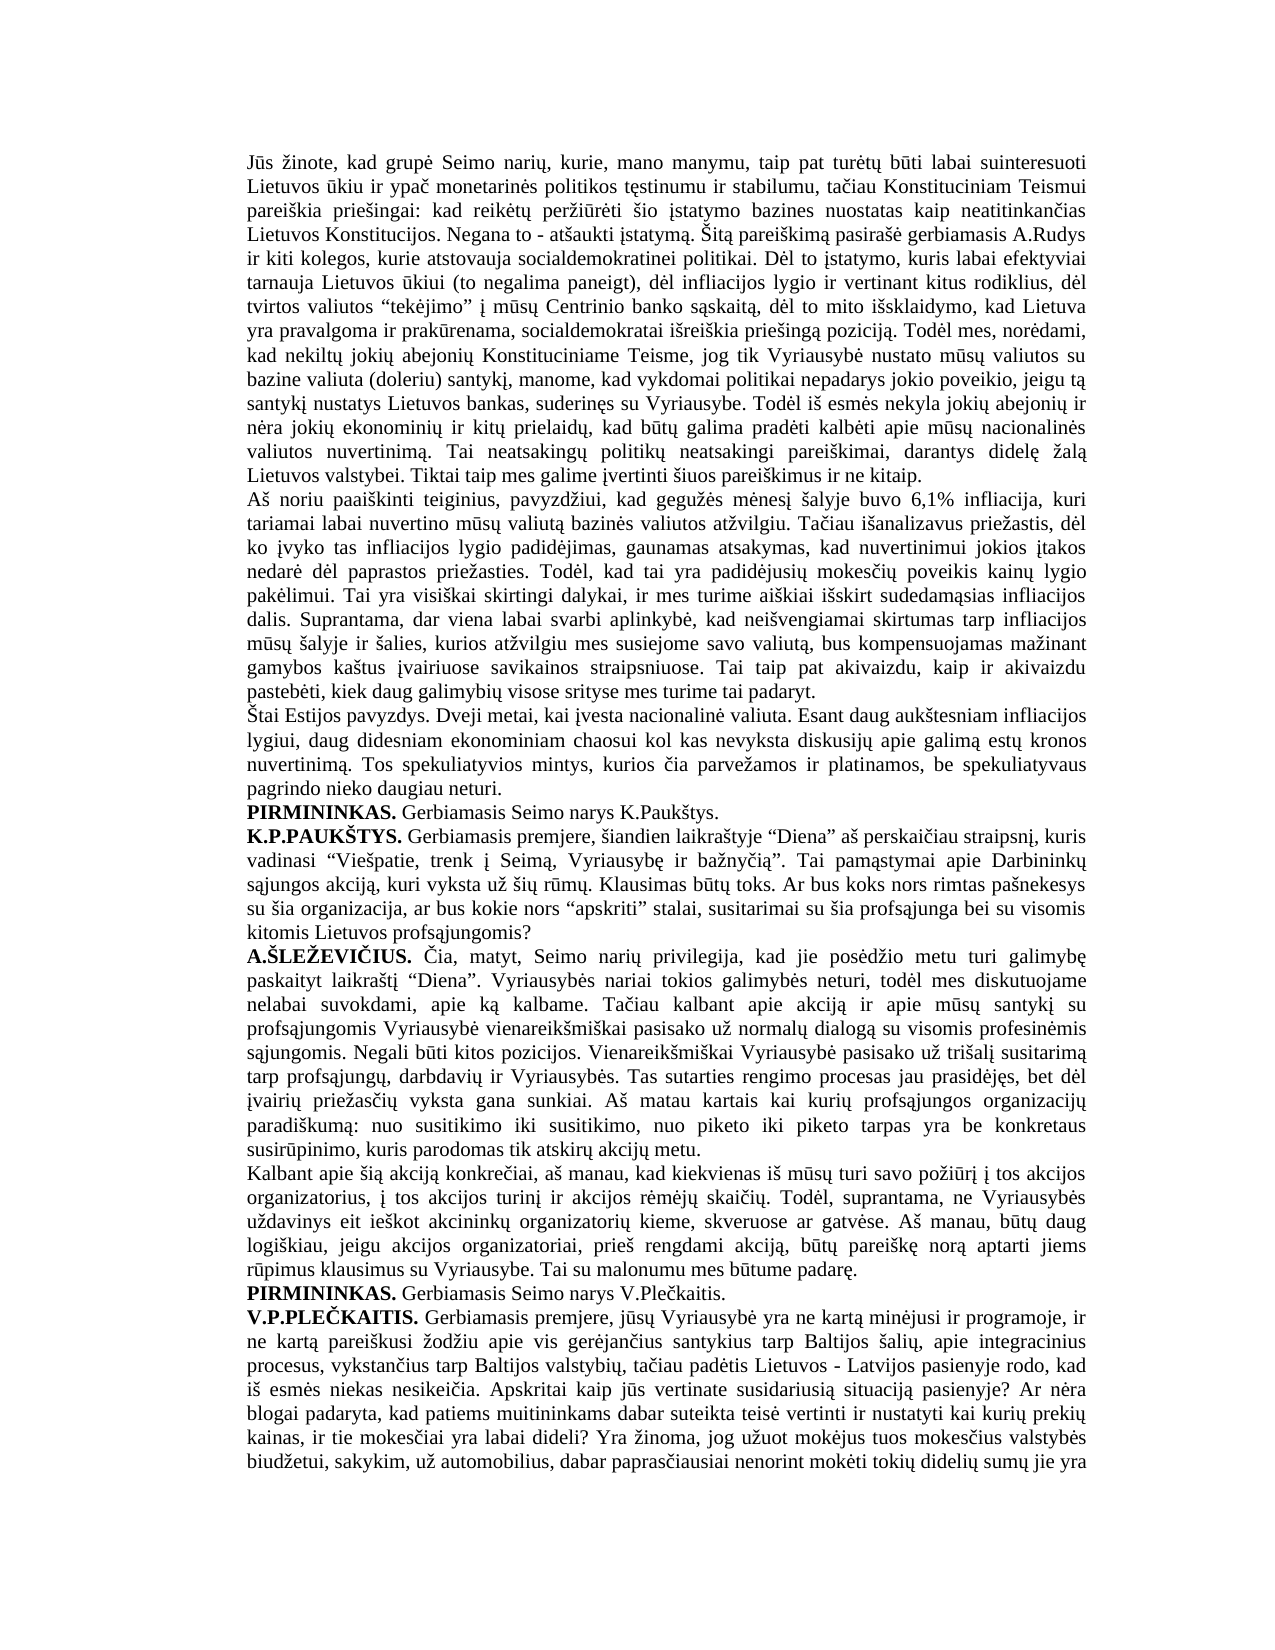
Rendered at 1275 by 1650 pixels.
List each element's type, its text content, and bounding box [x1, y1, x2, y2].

text Kalbant apie šią akciją konkrečiai, aš manau, kad kiekvienas iš mūsų turi savo požiūrį į tos akcijos organizatorius, į tos akcijos turinį ir akcijos rėmėjų skaičių. Todėl, suprantama, ne Vyriausybės uždavinys eit ieškot akcininkų organizatorių kieme, skveruose ar gatvėse. Aš manau, būtų daug logiškiau, jeigu akcijos organizatoriai, prieš rengdami akciją, būtų pareiškę norą aptarti jiems rūpimus klausimus su Vyriausybe. Tai su malonumu mes būtume padarę. [247, 1161, 1087, 1281]
text Aš noriu paaiškinti teiginius, pavyzdžiui, kad gegužės mėnesį šalyje buvo 6,1% infliacija, kuri tariamai labai nuvertino mūsų valiutą bazinės valiutos atžvilgiu. Tačiau išanalizavus priežastis, dėl ko įvyko tas infliacijos lygio padidėjimas, gaunamas atsakymas, kad nuvertinimui jokios įtakos nedarė dėl paprastos priežasties. Todėl, kad tai yra padidėjusių mokesčių poveikis kainų lygio pakėlimui. Tai yra visiškai skirtingi dalykai, ir mes turime aiškiai išskirt sudedamąsias infliacijos dalis. Suprantama, dar viena labai svarbi aplinkybė, kad neišvengiamai skirtumas tarp infliacijos mūsų šalyje ir šalies, kurios atžvilgiu mes susiejome savo valiutą, bus kompensuojamas mažinant gamybos kaštus įvairiuose savikainos straipsniuose. Tai taip pat akivaizdu, kaip ir akivaizdu pastebėti, kiek daug galimybių visose srityse mes turime tai padaryt. [247, 487, 1087, 703]
text Štai Estijos pavyzdys. Dveji metai, kai įvesta nacionalinė valiuta. Esant daug aukštesniam infliacijos lygiui, daug didesniam ekonominiam chaosui kol kas nevyksta diskusijų apie galimą estų kronos nuvertinimą. Tos spekuliatyvios mintys, kurios čia parvežamos ir platinamos, be spekuliatyvaus pagrindo nieko daugiau neturi. [247, 703, 1087, 800]
text Jūs žinote, kad grupė Seimo narių, kurie, mano manymu, taip pat turėtų būti labai suinteresuoti Lietuvos ūkiu ir ypač monetarinės politikos tęstinumu ir stabilumu, tačiau Konstituciniam Teismui pareiškia priešingai: kad reikėtų peržiūrėti šio įstatymo bazines nuostatas kaip neatitinkančias Lietuvos Konstitucijos. Negana to - atšaukti įstatymą. Šitą pareiškimą pasirašė gerbiamasis A.Rudys ir kiti kolegos, kurie atstovauja socialdemokratinei politikai. Dėl to įstatymo, kuris labai efektyviai tarnauja Lietuvos ūkiui (to negalima paneigt), dėl infliacijos lygio ir vertinant kitus rodiklius, dėl tvirtos valiutos “tekėjimo” į mūsų Centrinio banko sąskaitą, dėl to mito išsklaidymo, kad Lietuva yra pravalgoma ir prakūrenama, socialdemokratai išreiškia priešingą poziciją. Todėl mes, norėdami, kad nekiltų jokių abejonių Konstituciniame Teisme, jog tik Vyriausybė nustato mūsų valiutos su bazine valiuta (doleriu) santykį, manome, kad vykdomai politikai nepadarys jokio poveikio, jeigu tą santykį nustatys Lietuvos bankas, suderinęs su Vyriausybe. Todėl iš esmės nekyla jokių abejonių ir nėra jokių ekonominių ir kitų prielaidų, kad būtų galima pradėti kalbėti apie mūsų nacionalinės valiutos nuvertinimą. Tai neatsakingų politikų neatsakingi pareiškimai, darantys didelę žalą Lietuvos valstybei. Tiktai taip mes galime įvertinti šiuos pareiškimus ir ne kitaip. [247, 150, 1087, 487]
text PIRMININKAS. Gerbiamasis Seimo narys V.Plečkaitis. [247, 1281, 1087, 1305]
text K.P.PAUKŠTYS. Gerbiamasis premjere, šiandien laikraštyje “Diena” aš perskaičiau straipsnį, kuris vadinasi “Viešpatie, trenk į Seimą, Vyriausybę ir bažnyčią”. Tai pamąstymai apie Darbininkų sąjungos akciją, kuri vyksta už šių rūmų. Klausimas būtų toks. Ar bus koks nors rimtas pašnekesys su šia organizacija, ar bus kokie nors “apskriti” stalai, susitarimai su šia profsąjunga bei su visomis kitomis Lietuvos profsąjungomis? [247, 824, 1087, 944]
text A.ŠLEŽEVIČIUS. Čia, matyt, Seimo narių privilegija, kad jie posėdžio metu turi galimybę paskaityt laikraštį “Diena”. Vyriausybės nariai tokios galimybės neturi, todėl mes diskutuojame nelabai suvokdami, apie ką kalbame. Tačiau kalbant apie akciją ir apie mūsų santykį su profsąjungomis Vyriausybė vienareikšmiškai pasisako už normalų dialogą su visomis profesinėmis sąjungomis. Negali būti kitos pozicijos. Vienareikšmiškai Vyriausybė pasisako už trišalį susitarimą tarp profsąjungų, darbdavių ir Vyriausybės. Tas sutarties rengimo procesas jau prasidėjęs, bet dėl įvairių priežasčių vyksta gana sunkiai. Aš matau kartais kai kurių profsąjungos organizacijų paradiškumą: nuo susitikimo iki susitikimo, nuo piketo iki piketo tarpas yra be konkretaus susirūpinimo, kuris parodomas tik atskirų akcijų metu. [247, 944, 1087, 1161]
text PIRMININKAS. Gerbiamasis Seimo narys K.Paukštys. [247, 800, 1087, 824]
text V.P.PLEČKAITIS. Gerbiamasis premjere, jūsų Vyriausybė yra ne kartą minėjusi ir programoje, ir ne kartą pareiškusi žodžiu apie vis gerėjančius santykius tarp Baltijos šalių, apie integracinius procesus, vykstančius tarp Baltijos valstybių, tačiau padėtis Lietuvos - Latvijos pasienyje rodo, kad iš esmės niekas nesikeičia. Apskritai kaip jūs vertinate susidariusią situaciją pasienyje? Ar nėra blogai padaryta, kad patiems muitininkams dabar suteikta teisė vertinti ir nustatyti kai kurių prekių kainas, ir tie mokesčiai yra labai dideli? Yra žinoma, jog užuot mokėjus tuos mokesčius valstybės biudžetui, sakykim, už automobilius, dabar paprasčiausiai nenorint mokėti tokių didelių sumų jie yra [247, 1305, 1087, 1473]
